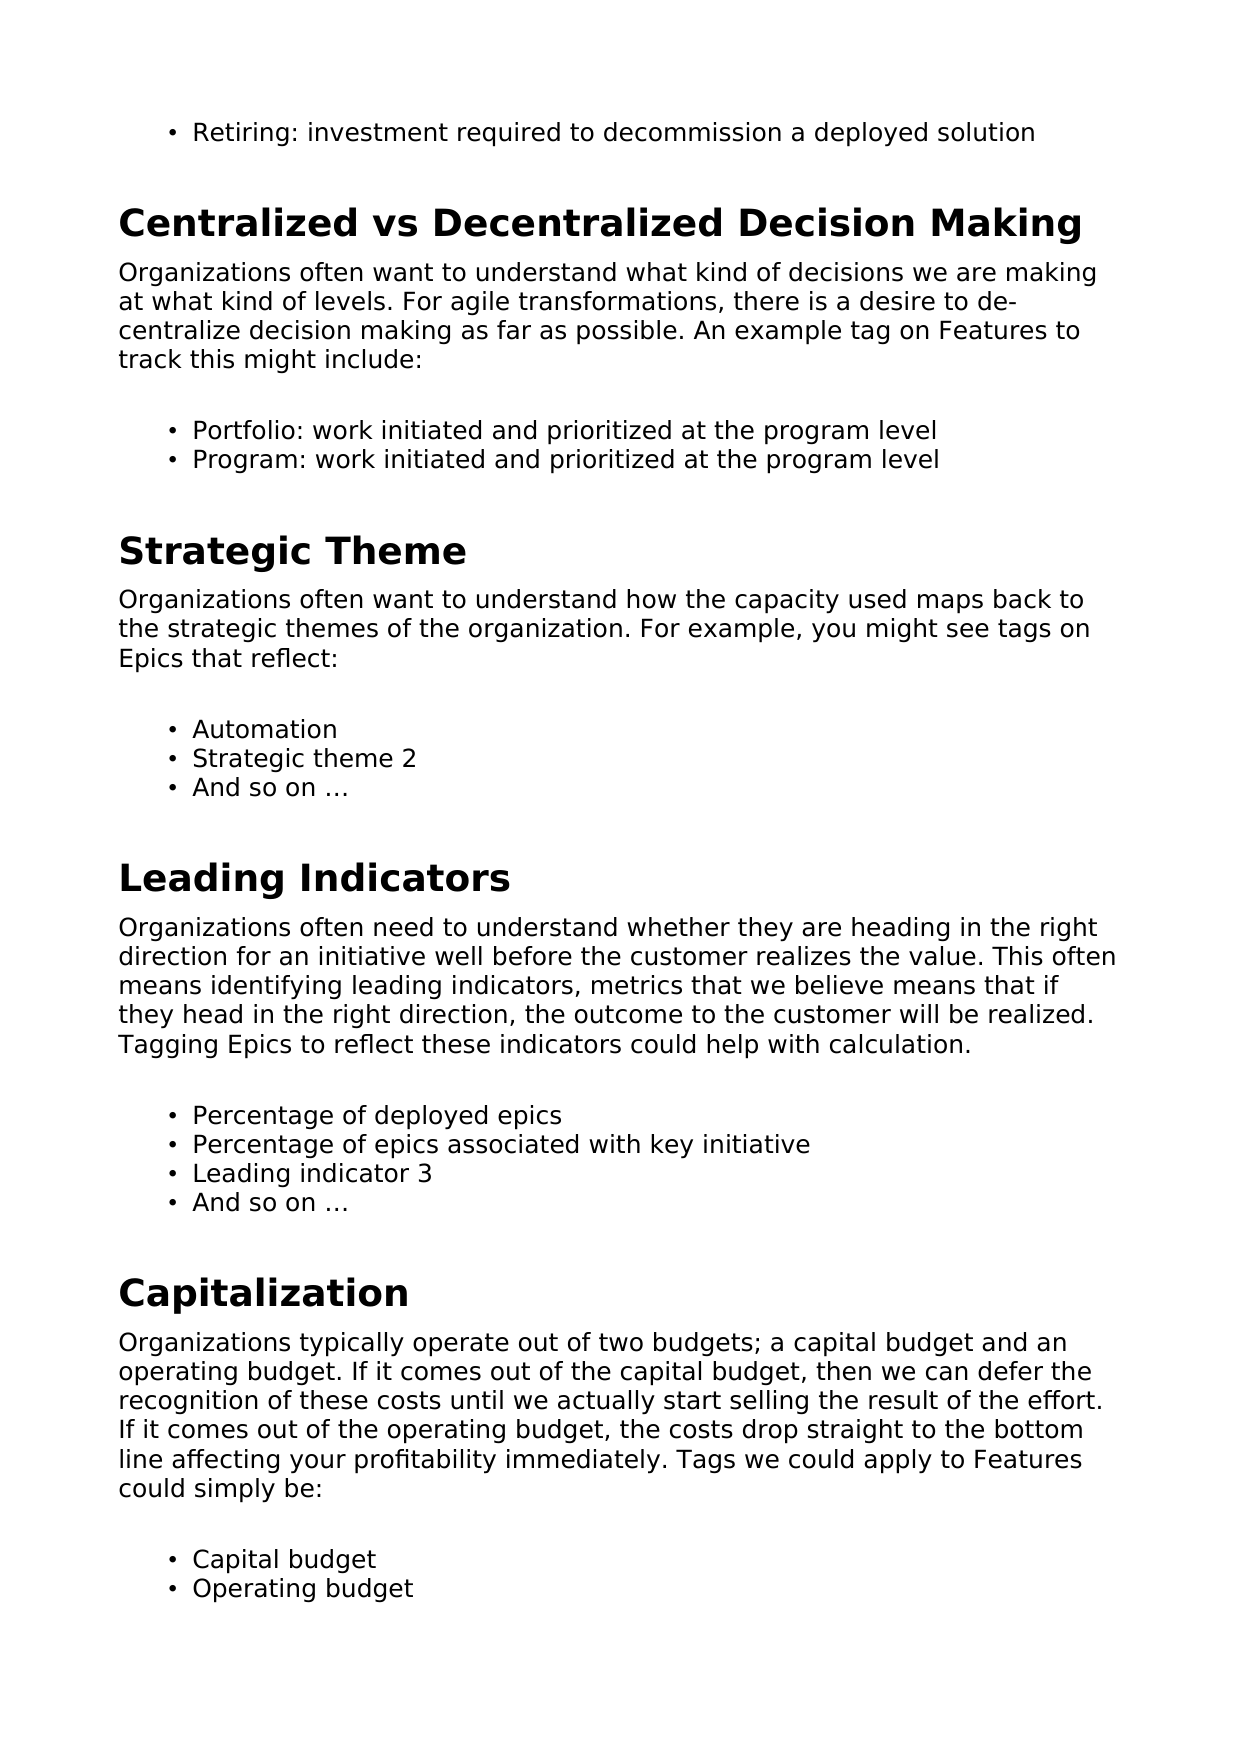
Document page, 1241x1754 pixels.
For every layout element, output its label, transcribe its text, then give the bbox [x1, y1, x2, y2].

list And so on … [177, 773, 1122, 802]
list Percentage of deployed epics [177, 1101, 1122, 1130]
list Capital budget [177, 1545, 1122, 1574]
list Program: work initiated and prioritized at the program level [177, 446, 1122, 475]
subtitle Centralized vs Decentralized Decision Making [118, 202, 1122, 245]
subtitle Capitalization [118, 1272, 1122, 1316]
text Organizations often want to understand what kind of decisions we are making at what kind of levels. For agile transformations, there is a desire to de-centralize decision making as far as possible. An example tag on Features to track this might include: [118, 258, 1122, 374]
text Organizations typically operate out of two budgets; a capital budget and an operating budget. If it comes out of the capital budget, then we can defer the recognition of these costs until we actually start selling the result of the effort. If it comes out of the operating budget, the costs drop straight to the bottom line affecting your profitability immediately. Tags we could apply to Features could simply be: [118, 1328, 1122, 1503]
list Automation [177, 715, 1122, 744]
list Operating budget [177, 1574, 1122, 1603]
list Retiring: investment required to decommission a deployed solution [177, 118, 1122, 147]
list Percentage of epics associated with key initiative [177, 1130, 1122, 1159]
list And so on … [177, 1188, 1122, 1218]
text Organizations often need to understand whether they are heading in the right direction for an initiative well before the customer realizes the value. This often means identifying leading indicators, metrics that we believe means that if they head in the right direction, the outcome to the customer will be realized. Tagging Epics to reflect these indicators could help with calculation. [118, 913, 1122, 1059]
subtitle Strategic Theme [118, 529, 1122, 573]
subtitle Leading Indicators [118, 857, 1122, 901]
list Strategic theme 2 [177, 744, 1122, 773]
list Leading indicator 3 [177, 1159, 1122, 1188]
text Organizations often want to understand how the capacity used maps back to the strategic themes of the organization. For example, you might see tags on Epics that reflect: [118, 586, 1122, 673]
list Portfolio: work initiated and prioritized at the program level [177, 417, 1122, 446]
